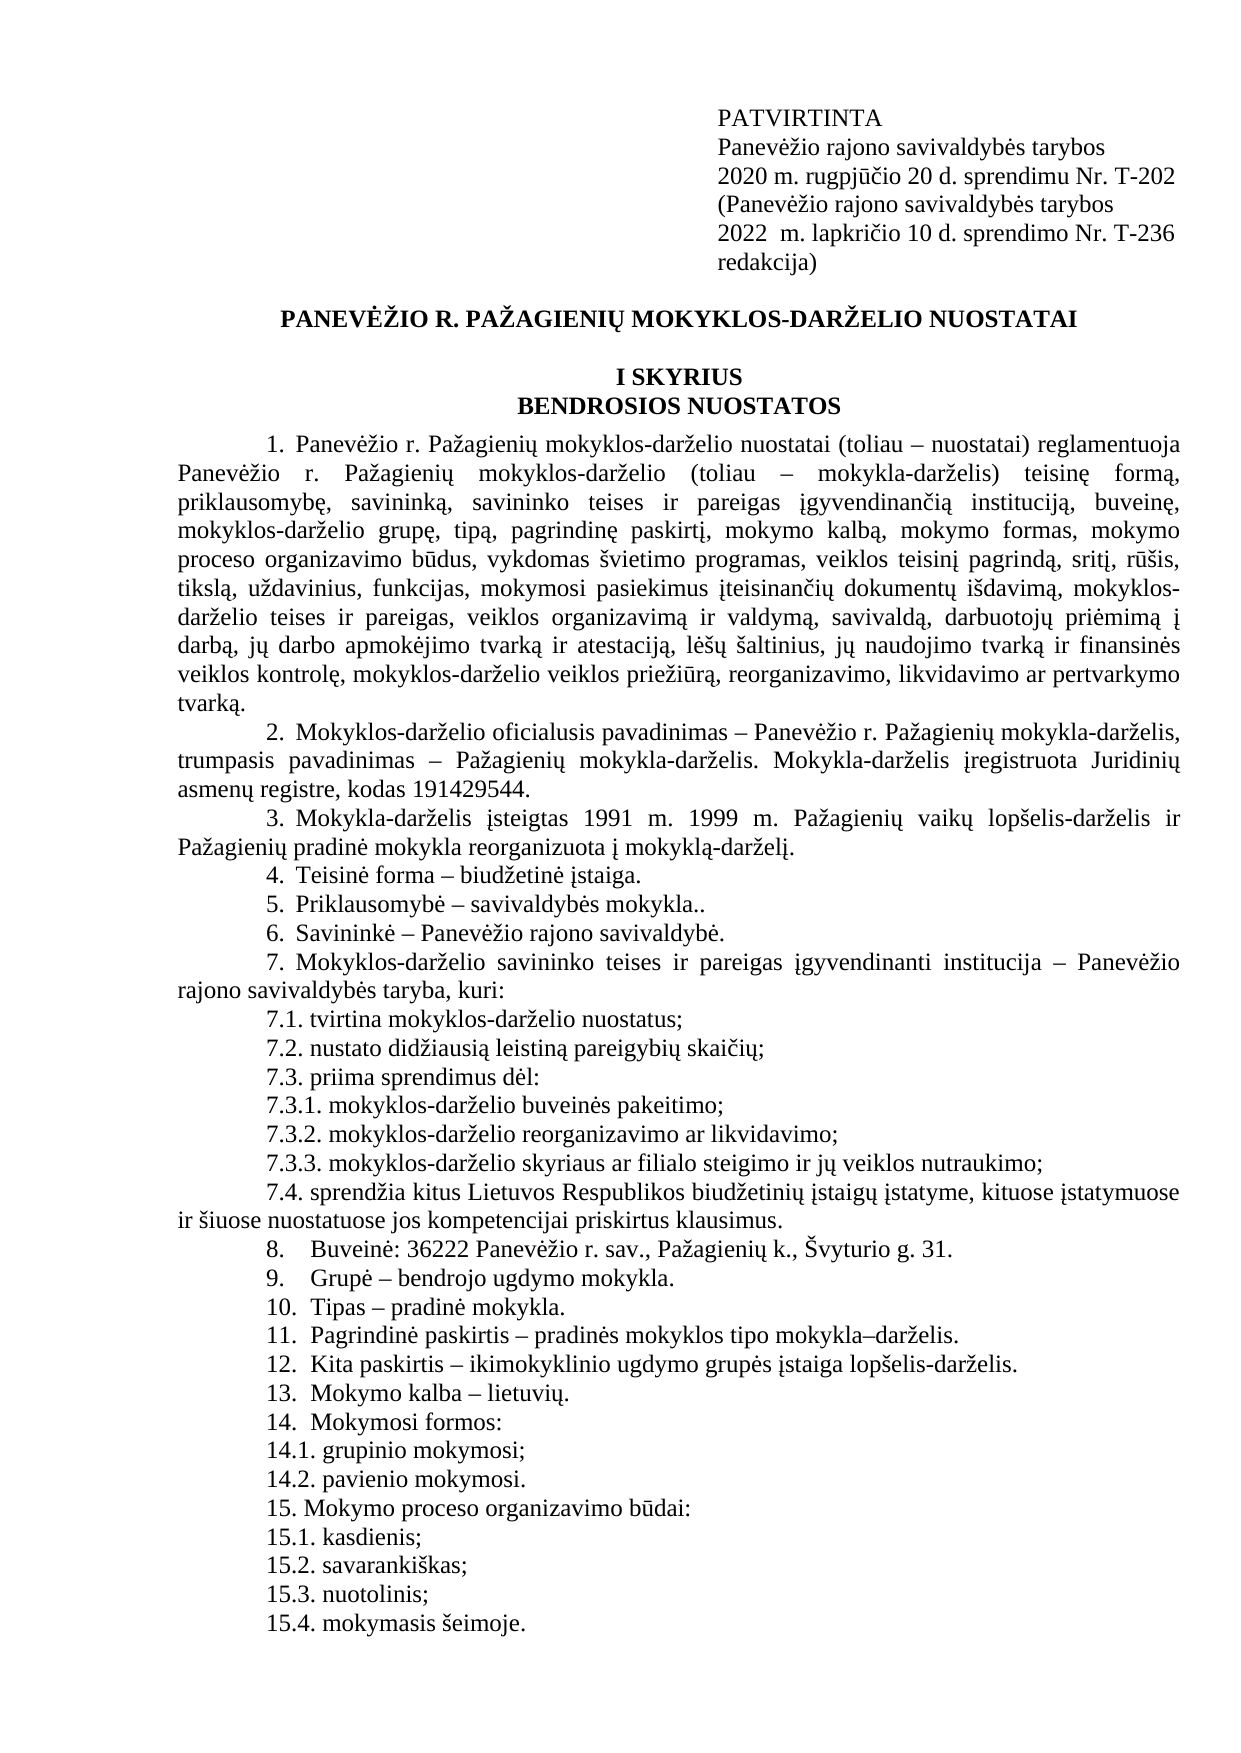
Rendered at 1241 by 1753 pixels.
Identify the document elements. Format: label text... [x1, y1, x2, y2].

text 12. Kita paskirtis – ikimokyklinio ugdymo grupės įstaiga lopšelis-darželis. [177, 1349, 1181, 1378]
text 7.2. nustato didžiausią leistiną pareigybių skaičių; [177, 1033, 1181, 1062]
text 7.1. tvirtina mokyklos-darželio nuostatus; [177, 1004, 1181, 1033]
text 11. Pagrindinė paskirtis – pradinės mokyklos tipo mokykla–darželis. [177, 1320, 1181, 1349]
text 7. Mokyklos-darželio savininko teises ir pareigas įgyvendinanti institucija – Panevėžio rajono savivaldybės taryba, kuri: [177, 947, 1181, 1004]
text PATVIRTINTA [717, 103, 1181, 132]
text 7.3. priima sprendimus dėl: [177, 1062, 1181, 1090]
text 2. Mokyklos-darželio oficialusis pavadinimas – Panevėžio r. Pažagienių mokykla-darželis, trumpasis pavadinimas – Pažagienių mokykla-darželis. Mokykla-darželis įregistruota Juridinių asmenų registre, kodas 191429544. [177, 717, 1181, 803]
text 7.4. sprendžia kitus Lietuvos Respublikos biudžetinių įstaigų įstatyme, kituose įstatymuose ir šiuose nuostatuose jos kompetencijai priskirtus klausimus. [177, 1177, 1181, 1234]
text 1. Panevėžio r. Pažagienių mokyklos-darželio nuostatai (toliau – nuostatai) reglamentuoja Panevėžio r. Pažagienių mokyklos-darželio (toliau – mokykla-darželis) teisinę formą, priklausomybę, savininką, savininko teises ir pareigas įgyvendinančią instituciją, buveinę, mokyklos-darželio grupę, tipą, pagrindinę paskirtį, mokymo kalbą, mokymo formas, mokymo proceso organizavimo būdus, vykdomas švietimo programas, veiklos teisinį pagrindą, sritį, rūšis, tikslą, uždavinius, funkcijas, mokymosi pasiekimus įteisinančių dokumentų išdavimą, mokyklos-darželio teises ir pareigas, veiklos organizavimą ir valdymą, savivaldą, darbuotojų priėmimą į darbą, jų darbo apmokėjimo tvarką ir atestaciją, lėšų šaltinius, jų naudojimo tvarką ir finansinės veiklos kontrolę, mokyklos-darželio veiklos priežiūrą, reorganizavimo, likvidavimo ar pertvarkymo tvarką. [177, 429, 1181, 717]
text I SKYRIUS [177, 362, 1181, 391]
text 3. Mokykla-darželis įsteigtas 1991 m. 1999 m. Pažagienių vaikų lopšelis-darželis ir Pažagienių pradinė mokykla reorganizuota į mokyklą-darželį. [177, 803, 1181, 860]
text (Panevėžio rajono savivaldybės tarybos [717, 189, 1181, 218]
text 14.2. pavienio mokymosi. [177, 1464, 1181, 1493]
text 15.4. mokymasis šeimoje. [177, 1608, 1181, 1637]
text 6. Savininkė – Panevėžio rajono savivaldybė. [177, 918, 1181, 947]
text 7.3.3. mokyklos-darželio skyriaus ar filialo steigimo ir jų veiklos nutraukimo; [177, 1148, 1181, 1177]
text Panevėžio rajono savivaldybės tarybos [717, 132, 1181, 161]
text 10. Tipas – pradinė mokykla. [177, 1292, 1181, 1320]
text 14.1. grupinio mokymosi; [177, 1435, 1181, 1464]
text 15.3. nuotolinis; [177, 1579, 1181, 1608]
text 2020 m. rugpjūčio 20 d. sprendimu Nr. T-202 [717, 161, 1181, 189]
text 15.2. savarankiškas; [177, 1550, 1181, 1579]
text 8. Buveinė: 36222 Panevėžio r. sav., Pažagienių k., Švyturio g. 31. [177, 1234, 1181, 1263]
text 7.3.1. mokyklos-darželio buveinės pakeitimo; [177, 1090, 1181, 1119]
text PANEVĖŽIO R. PAŽAGIENIŲ MOKYKLOS-DARŽELIO NUOSTATAI [177, 304, 1181, 333]
text 9. Grupė – bendrojo ugdymo mokykla. [177, 1263, 1181, 1292]
text redakcija) [717, 247, 1181, 276]
text 15. Mokymo proceso organizavimo būdai: [177, 1493, 1181, 1522]
text 14. Mokymosi formos: [177, 1407, 1181, 1435]
text 7.3.2. mokyklos-darželio reorganizavimo ar likvidavimo; [177, 1119, 1181, 1148]
text 4. Teisinė forma – biudžetinė įstaiga. [177, 860, 1181, 889]
text BENDROSIOS NUOSTATOS [177, 391, 1181, 419]
text 15.1. kasdienis; [177, 1522, 1181, 1550]
text 13. Mokymo kalba – lietuvių. [177, 1378, 1181, 1407]
text 5. Priklausomybė – savivaldybės mokykla.. [177, 889, 1181, 918]
text 2022 m. lapkričio 10 d. sprendimo Nr. T-236 [717, 218, 1181, 247]
